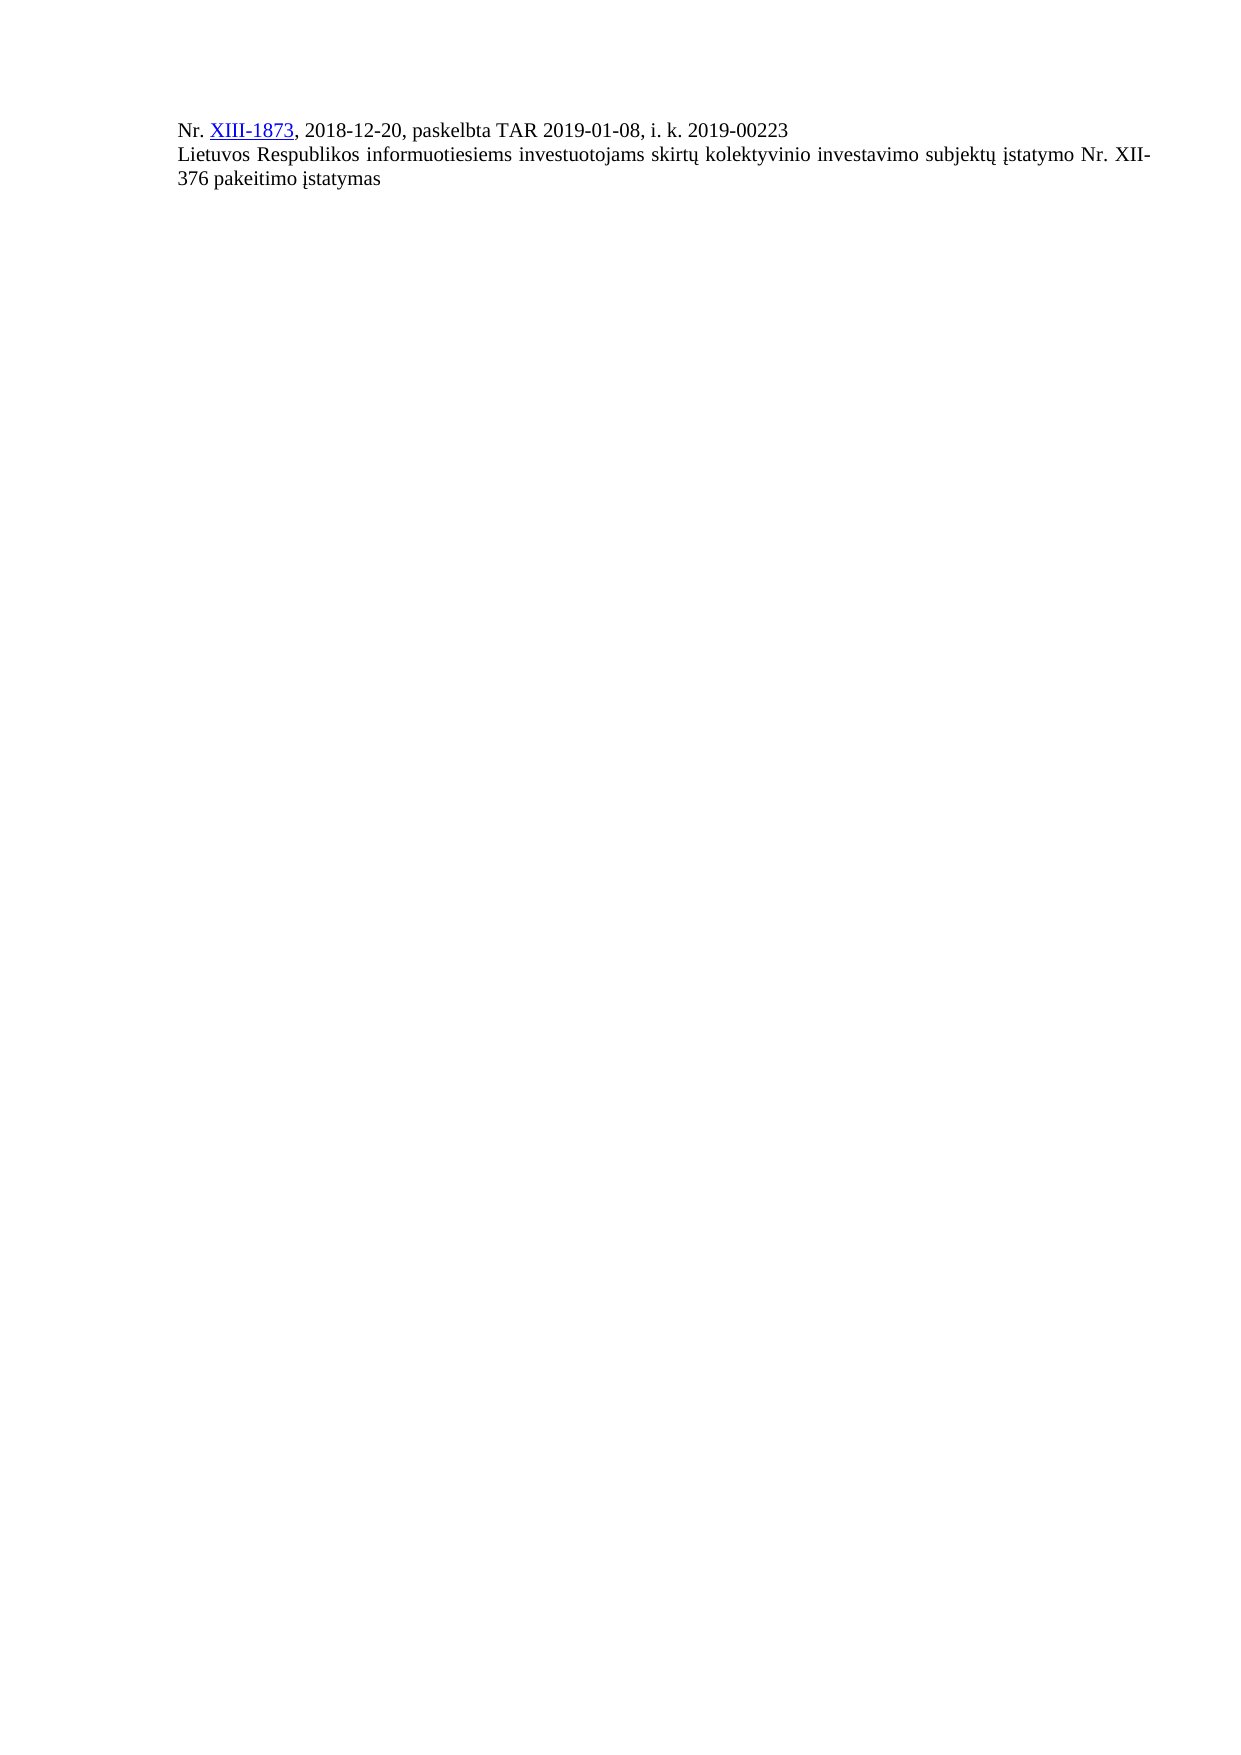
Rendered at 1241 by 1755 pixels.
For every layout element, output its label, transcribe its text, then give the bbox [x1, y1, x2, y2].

text Nr. XIII-1873, 2018-12-20, paskelbta TAR 2019-01-08, i. k. 2019-00223 [177, 118, 1152, 142]
text Lietuvos Respublikos informuotiesiems investuotojams skirtų kolektyvinio investavimo subjektų įstatymo Nr. XII-376 pakeitimo įstatymas [177, 142, 1152, 190]
